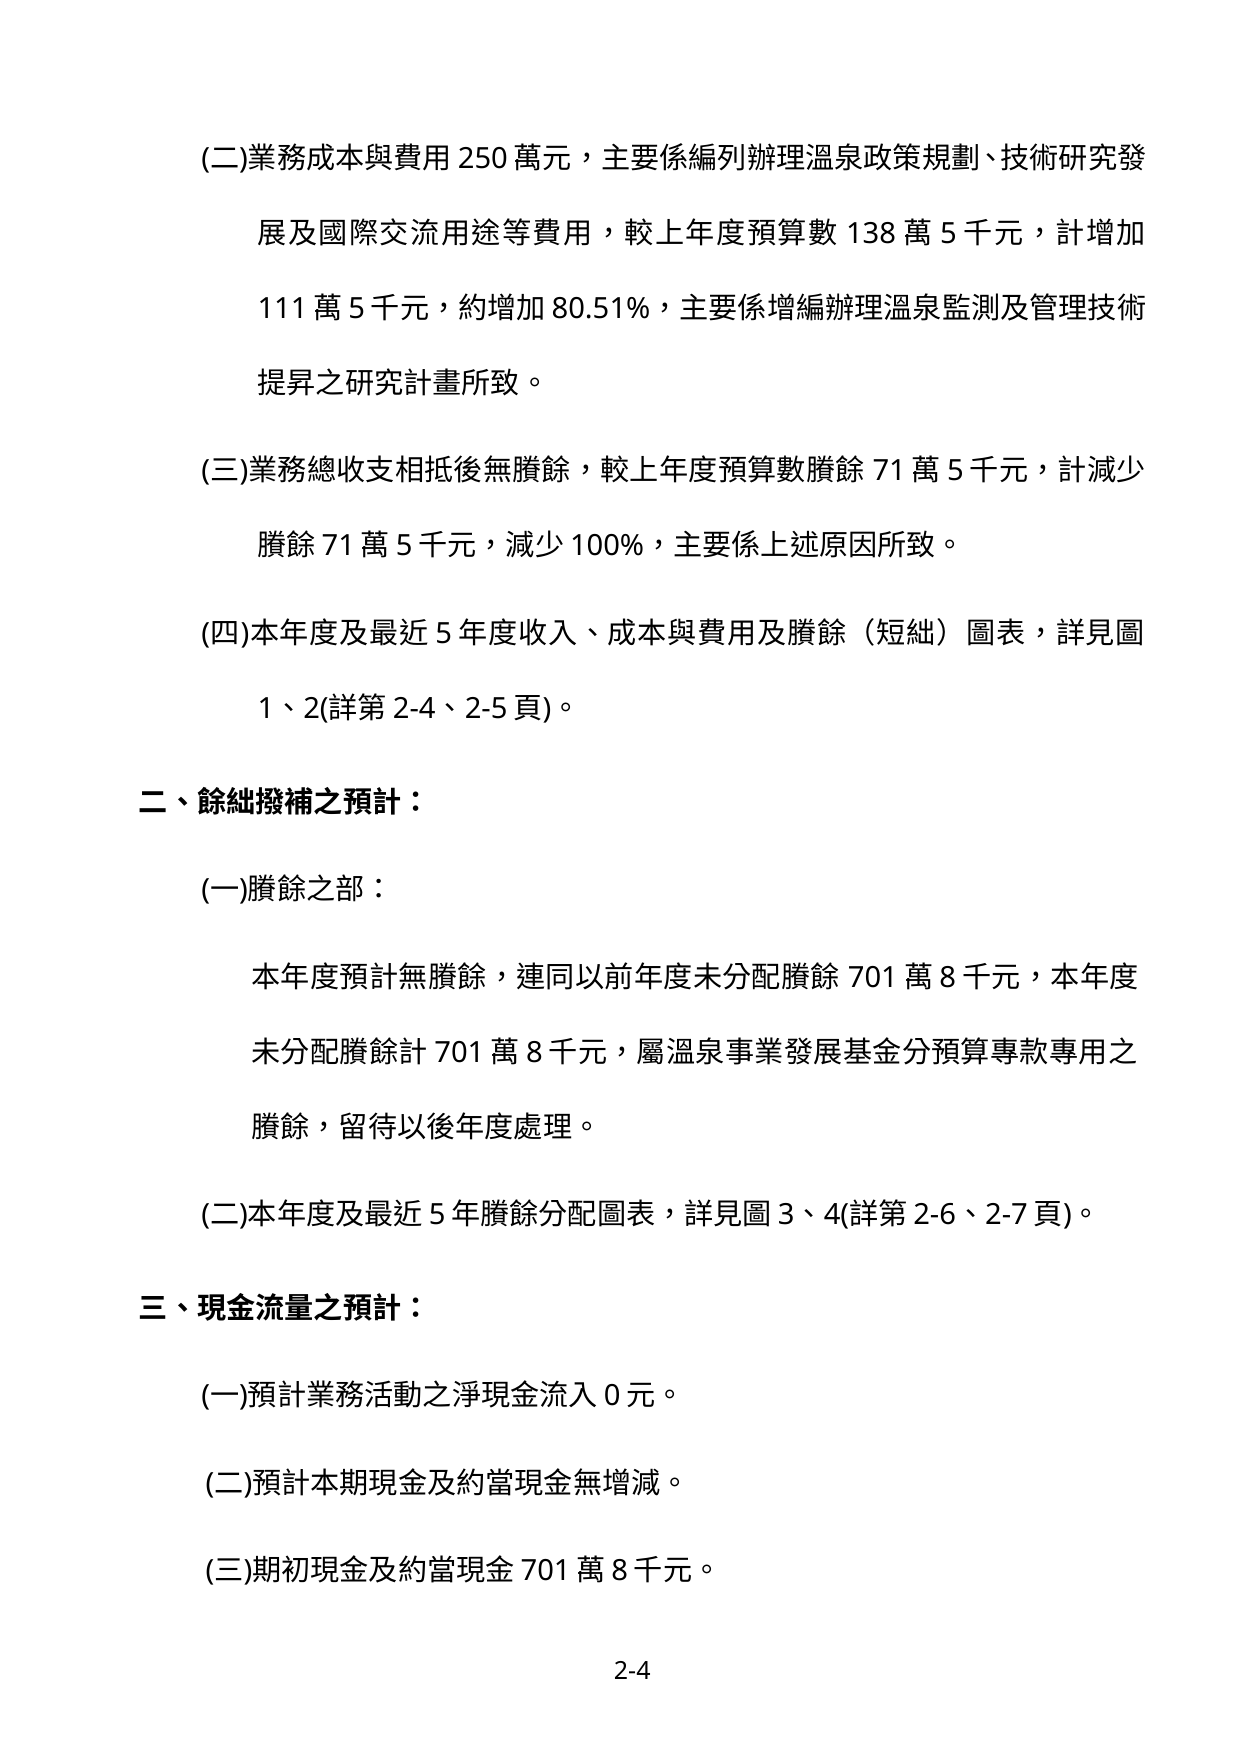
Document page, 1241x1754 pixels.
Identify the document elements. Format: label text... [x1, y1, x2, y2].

text (三)業務總收支相抵後無賸餘，較上年度預算數賸餘71萬5千元，計減少賸餘71萬5千元，減少100%，主要係上述原因所致。 [201, 431, 1146, 581]
text (二)業務成本與費用250萬元，主要係編列辦理溫泉政策規劃、技術研究發展及國際交流用途等費用，較上年度預算數138萬5千元，計增加111萬5千元，約增加80.51%，主要係增編辦理溫泉監測及管理技術提昇之研究計畫所致。 [201, 118, 1146, 418]
text 本年度預計無賸餘，連同以前年度未分配賸餘701萬8千元，本年度未分配賸餘計701萬8千元，屬溫泉事業發展基金分預算專款專用之賸餘，留待以後年度處理。 [251, 937, 1139, 1162]
text (四)本年度及最近5年度收入、成本與費用及賸餘（短絀）圖表，詳見圖1、2(詳第2-4、2-5頁)。 [201, 593, 1146, 743]
text (一)賸餘之部： [201, 849, 1146, 924]
text (一)預計業務活動之淨現金流入0元。 [201, 1356, 1146, 1431]
text (三)期初現金及約當現金701萬8千元。 [89, 1531, 1146, 1606]
text (二)預計本期現金及約當現金無增減。 [89, 1443, 1146, 1518]
text 二、餘絀撥補之預計： [139, 762, 1146, 837]
text (二)本年度及最近5年賸餘分配圖表，詳見圖3、4(詳第2-6、2-7頁)。 [201, 1174, 1146, 1249]
text 三、現金流量之預計： [139, 1268, 1146, 1343]
